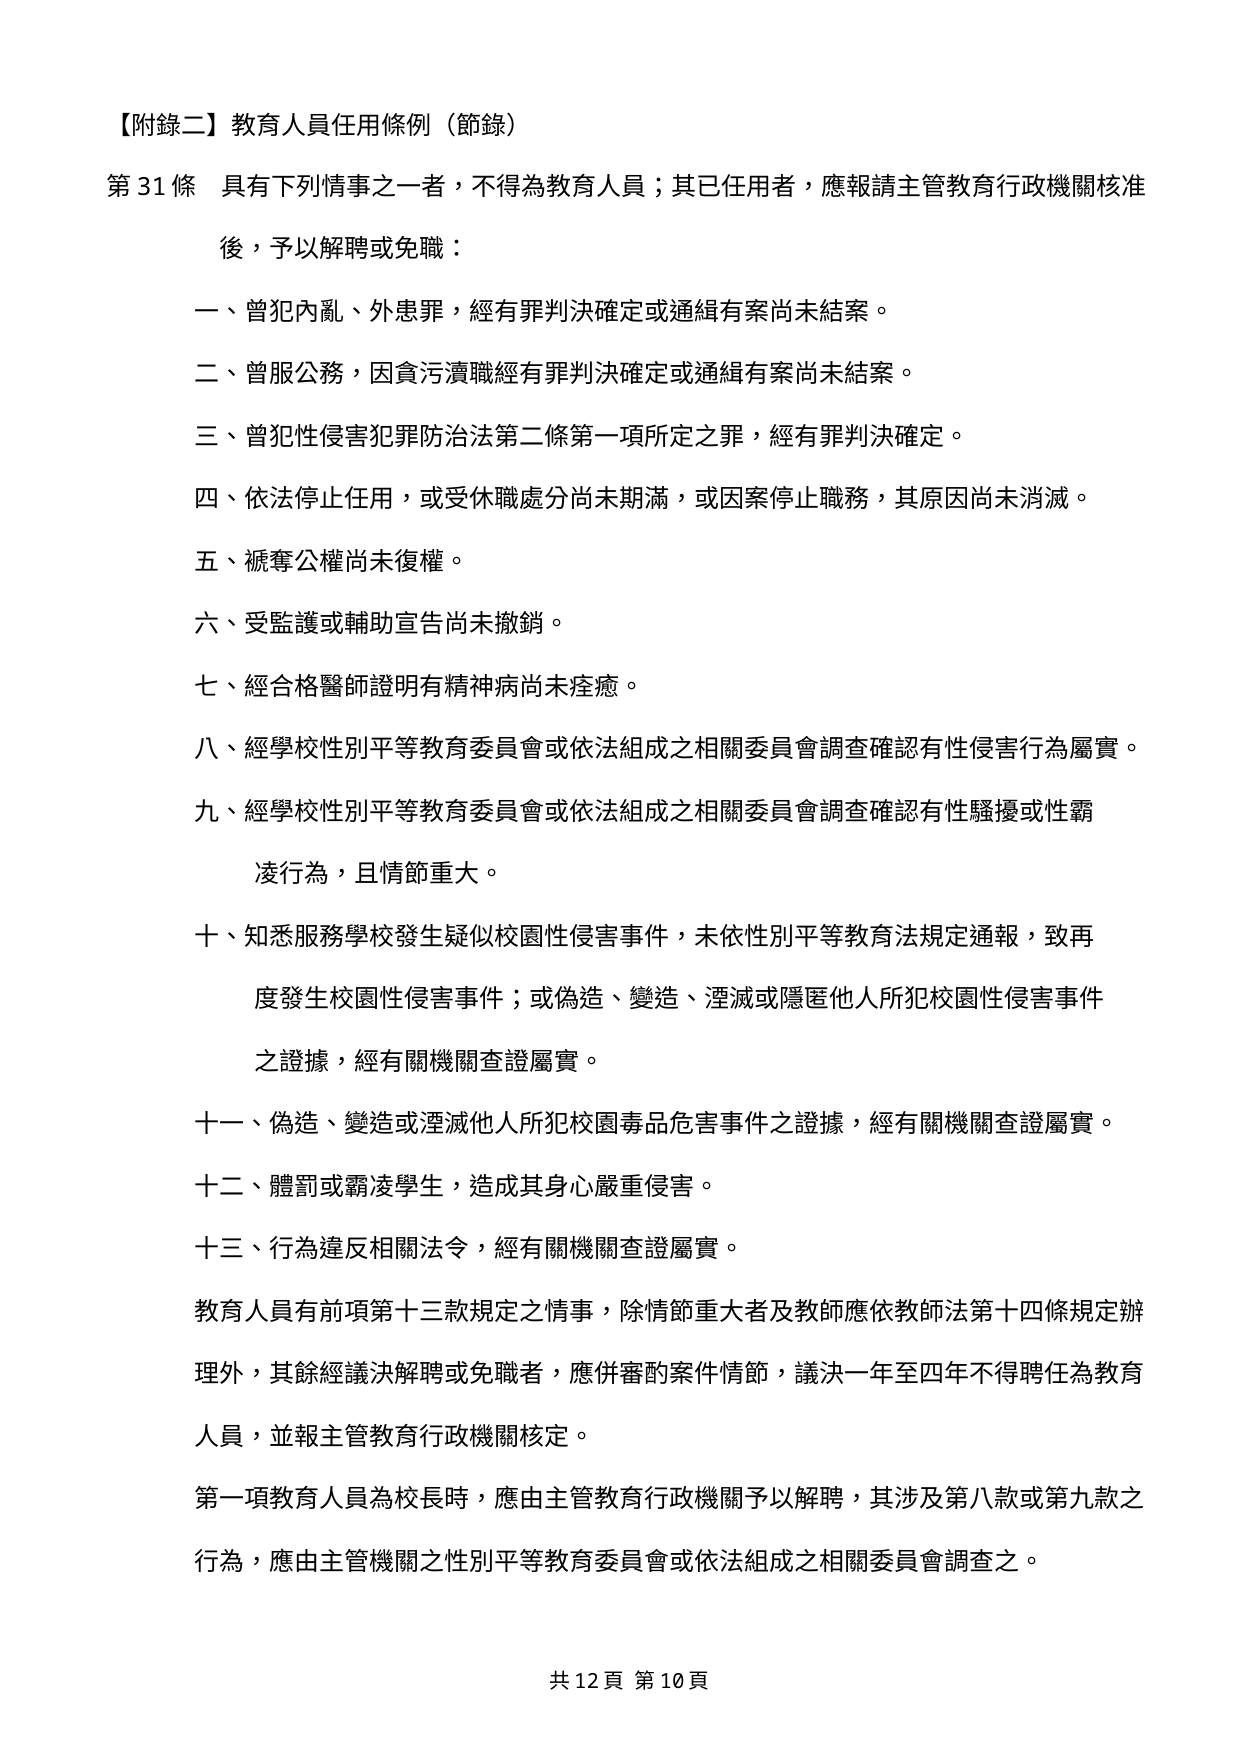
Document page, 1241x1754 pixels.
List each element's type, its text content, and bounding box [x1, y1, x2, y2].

text 之證據，經有關機關查證屬實。 [119, 1018, 1152, 1080]
text 五、褫奪公權尚未復權。 [106, 518, 1152, 580]
text 七、經合格醫師證明有精神病尚未痊癒。 [106, 643, 1152, 705]
text 一、曾犯內亂、外患罪，經有罪判決確定或通緝有案尚未結案。 [106, 268, 1152, 330]
text 【附錄二】教育人員任用條例（節錄） [106, 101, 1152, 143]
text 六、受監護或輔助宣告尚未撤銷。 [106, 580, 1152, 643]
text 四、依法停止任用，或受休職處分尚未期滿，或因案停止職務，其原因尚未消滅。 [106, 455, 1152, 518]
text 二、曾服公務，因貪污瀆職經有罪判決確定或通緝有案尚未結案。 [106, 330, 1152, 393]
text 十二、體罰或霸凌學生，造成其身心嚴重侵害。 [106, 1143, 1152, 1205]
text 九、經學校性別平等教育委員會或依法組成之相關委員會調查確認有性騷擾或性霸 [194, 768, 1152, 830]
text 第一項教育人員為校長時，應由主管教育行政機關予以解聘，其涉及第八款或第九款之行為，應由主管機關之性別平等教育委員會或依法組成之相關委員會調查之。 [194, 1455, 1152, 1580]
text 凌行為，且情節重大。 [194, 830, 1152, 893]
text 八、經學校性別平等教育委員會或依法組成之相關委員會調查確認有性侵害行為屬實。 [194, 705, 1152, 768]
text 十一、偽造、變造或湮滅他人所犯校園毒品危害事件之證據，經有關機關查證屬實。 [106, 1080, 1152, 1143]
text 十、知悉服務學校發生疑似校園性侵害事件，未依性別平等教育法規定通報，致再 [119, 893, 1152, 955]
text 第31條 具有下列情事之一者，不得為教育人員；其已任用者，應報請主管教育行政機關核准後，予以解聘或免職： [106, 143, 1152, 268]
text 三、曾犯性侵害犯罪防治法第二條第一項所定之罪，經有罪判決確定。 [106, 393, 1152, 455]
text 度發生校園性侵害事件；或偽造、變造、湮滅或隱匿他人所犯校園性侵害事件 [119, 955, 1152, 1018]
text 教育人員有前項第十三款規定之情事，除情節重大者及教師應依教師法第十四條規定辦理外，其餘經議決解聘或免職者，應併審酌案件情節，議決一年至四年不得聘任為教育人員，並報主管教育行政機關核定。 [194, 1268, 1152, 1455]
text 十三、行為違反相關法令，經有關機關查證屬實。 [106, 1205, 1152, 1268]
